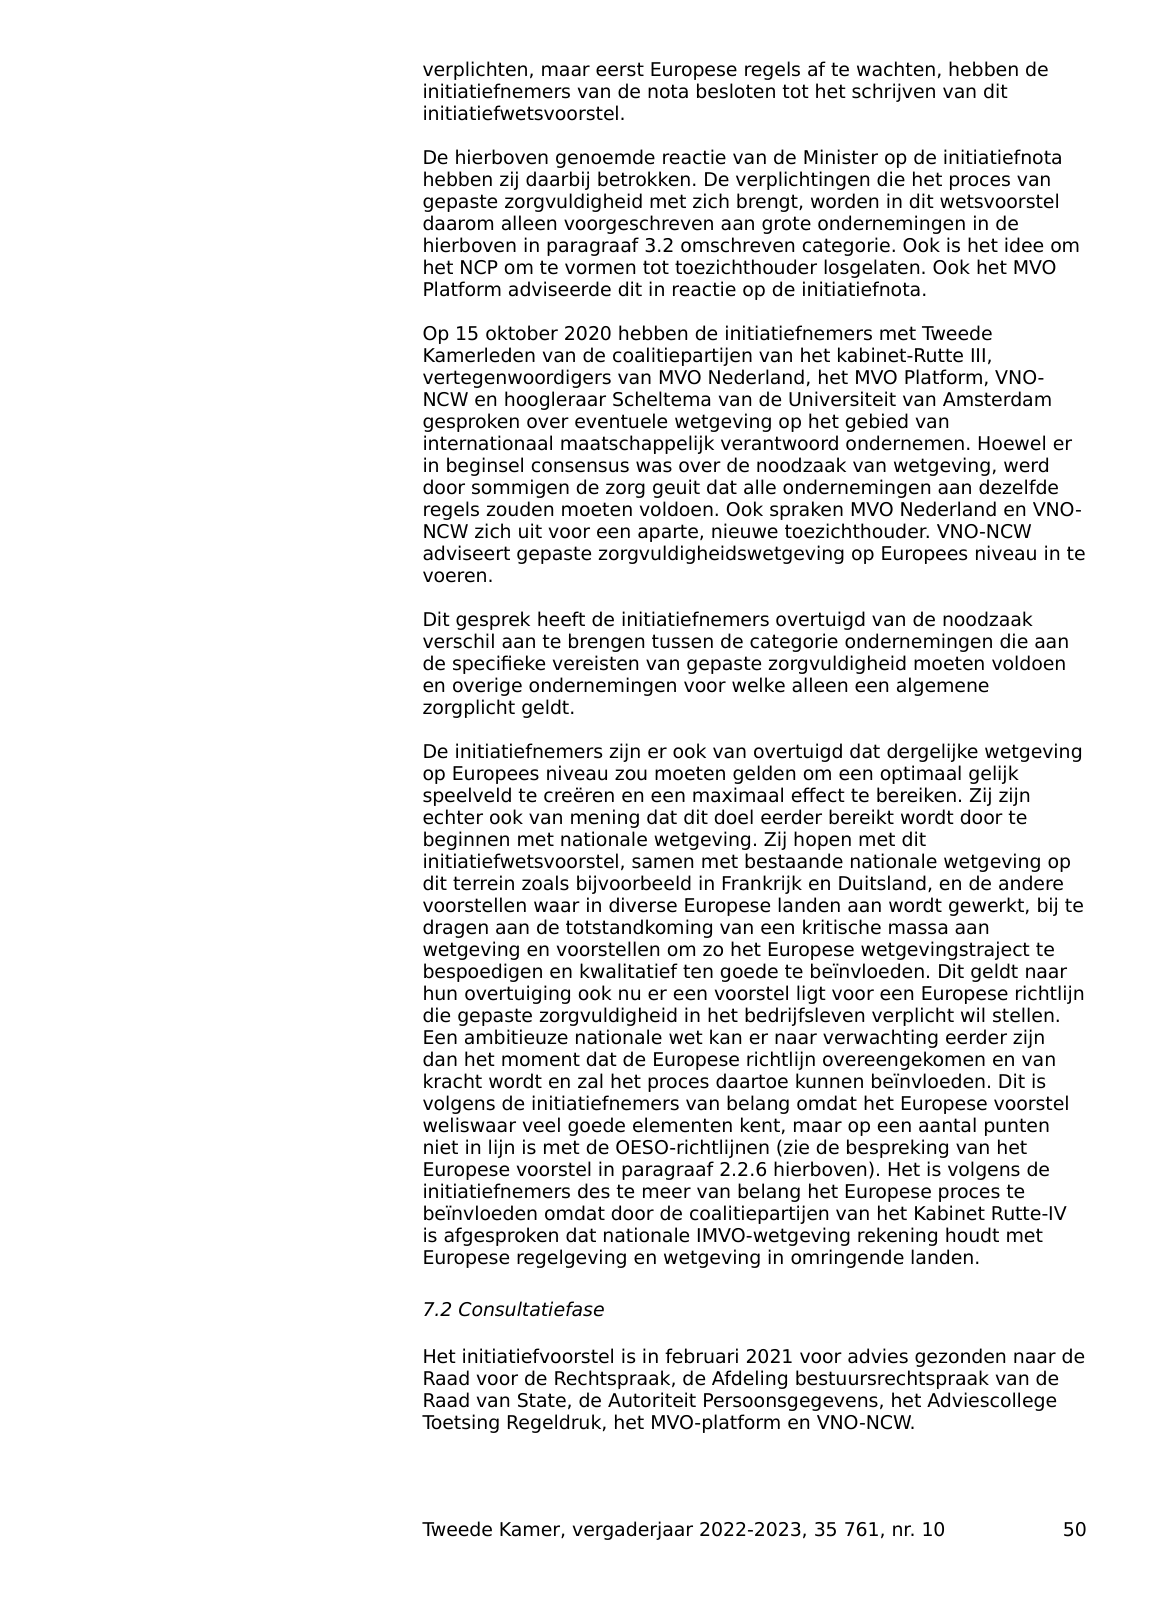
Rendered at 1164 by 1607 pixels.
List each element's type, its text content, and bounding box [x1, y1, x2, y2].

subtitle 7.2 Consultatiefase [422, 1299, 1087, 1321]
text verplichten, maar eerst Europese regels af te wachten, hebben de initiatiefnemers van de nota besloten tot het schrijven van dit initiatiefwetsvoorstel. [422, 59, 1087, 125]
text De hierboven genoemde reactie van de Minister op de initiatiefnota hebben zij daarbij betrokken. De verplichtingen die het proces van gepaste zorgvuldigheid met zich brengt, worden in dit wetsvoorstel daarom alleen voorgeschreven aan grote ondernemingen in de hierboven in paragraaf 3.2 omschreven categorie. Ook is het idee om het NCP om te vormen tot toezichthouder losgelaten. Ook het MVO Platform adviseerde dit in reactie op de initiatiefnota. [422, 147, 1087, 301]
text De initiatiefnemers zijn er ook van overtuigd dat dergelijke wetgeving op Europees niveau zou moeten gelden om een optimaal gelijk speelveld te creëren en een maximaal effect te bereiken. Zij zijn echter ook van mening dat dit doel eerder bereikt wordt door te beginnen met nationale wetgeving. Zij hopen met dit initiatiefwetsvoorstel, samen met bestaande nationale wetgeving op dit terrein zoals bijvoorbeeld in Frankrijk en Duitsland, en de andere voorstellen waar in diverse Europese landen aan wordt gewerkt, bij te dragen aan de totstandkoming van een kritische massa aan wetgeving en voorstellen om zo het Europese wetgevingstraject te bespoedigen en kwalitatief ten goede te beïnvloeden. Dit geldt naar hun overtuiging ook nu er een voorstel ligt voor een Europese richtlijn die gepaste zorgvuldigheid in het bedrijfsleven verplicht wil stellen. Een ambitieuze nationale wet kan er naar verwachting eerder zijn dan het moment dat de Europese richtlijn overeengekomen en van kracht wordt en zal het proces daartoe kunnen beïnvloeden. Dit is volgens de initiatiefnemers van belang omdat het Europese voorstel weliswaar veel goede elementen kent, maar op een aantal punten niet in lijn is met de OESO-richtlijnen (zie de bespreking van het Europese voorstel in paragraaf 2.2.6 hierboven). Het is volgens de initiatiefnemers des te meer van belang het Europese proces te beïnvloeden omdat door de coalitiepartijen van het Kabinet Rutte-IV is afgesproken dat nationale IMVO-wetgeving rekening houdt met Europese regelgeving en wetgeving in omringende landen. [422, 741, 1087, 1269]
text Op 15 oktober 2020 hebben de initiatiefnemers met Tweede Kamerleden van de coalitiepartijen van het kabinet-Rutte III, vertegenwoordigers van MVO Nederland, het MVO Platform, VNO-NCW en hoogleraar Scheltema van de Universiteit van Amsterdam gesproken over eventuele wetgeving op het gebied van internationaal maatschappelijk verantwoord ondernemen. Hoewel er in beginsel consensus was over de noodzaak van wetgeving, werd door sommigen de zorg geuit dat alle ondernemingen aan dezelfde regels zouden moeten voldoen. Ook spraken MVO Nederland en VNO-NCW zich uit voor een aparte, nieuwe toezichthouder. VNO-NCW adviseert gepaste zorgvuldigheidswetgeving op Europees niveau in te voeren. [422, 323, 1087, 587]
text Dit gesprek heeft de initiatiefnemers overtuigd van de noodzaak verschil aan te brengen tussen de categorie ondernemingen die aan de specifieke vereisten van gepaste zorgvuldigheid moeten voldoen en overige ondernemingen voor welke alleen een algemene zorgplicht geldt. [422, 609, 1087, 719]
text Het initiatiefvoorstel is in februari 2021 voor advies gezonden naar de Raad voor de Rechtspraak, de Afdeling bestuursrechtspraak van de Raad van State, de Autoriteit Persoonsgegevens, het Adviescollege Toetsing Regeldruk, het MVO-platform en VNO-NCW. [422, 1346, 1087, 1434]
